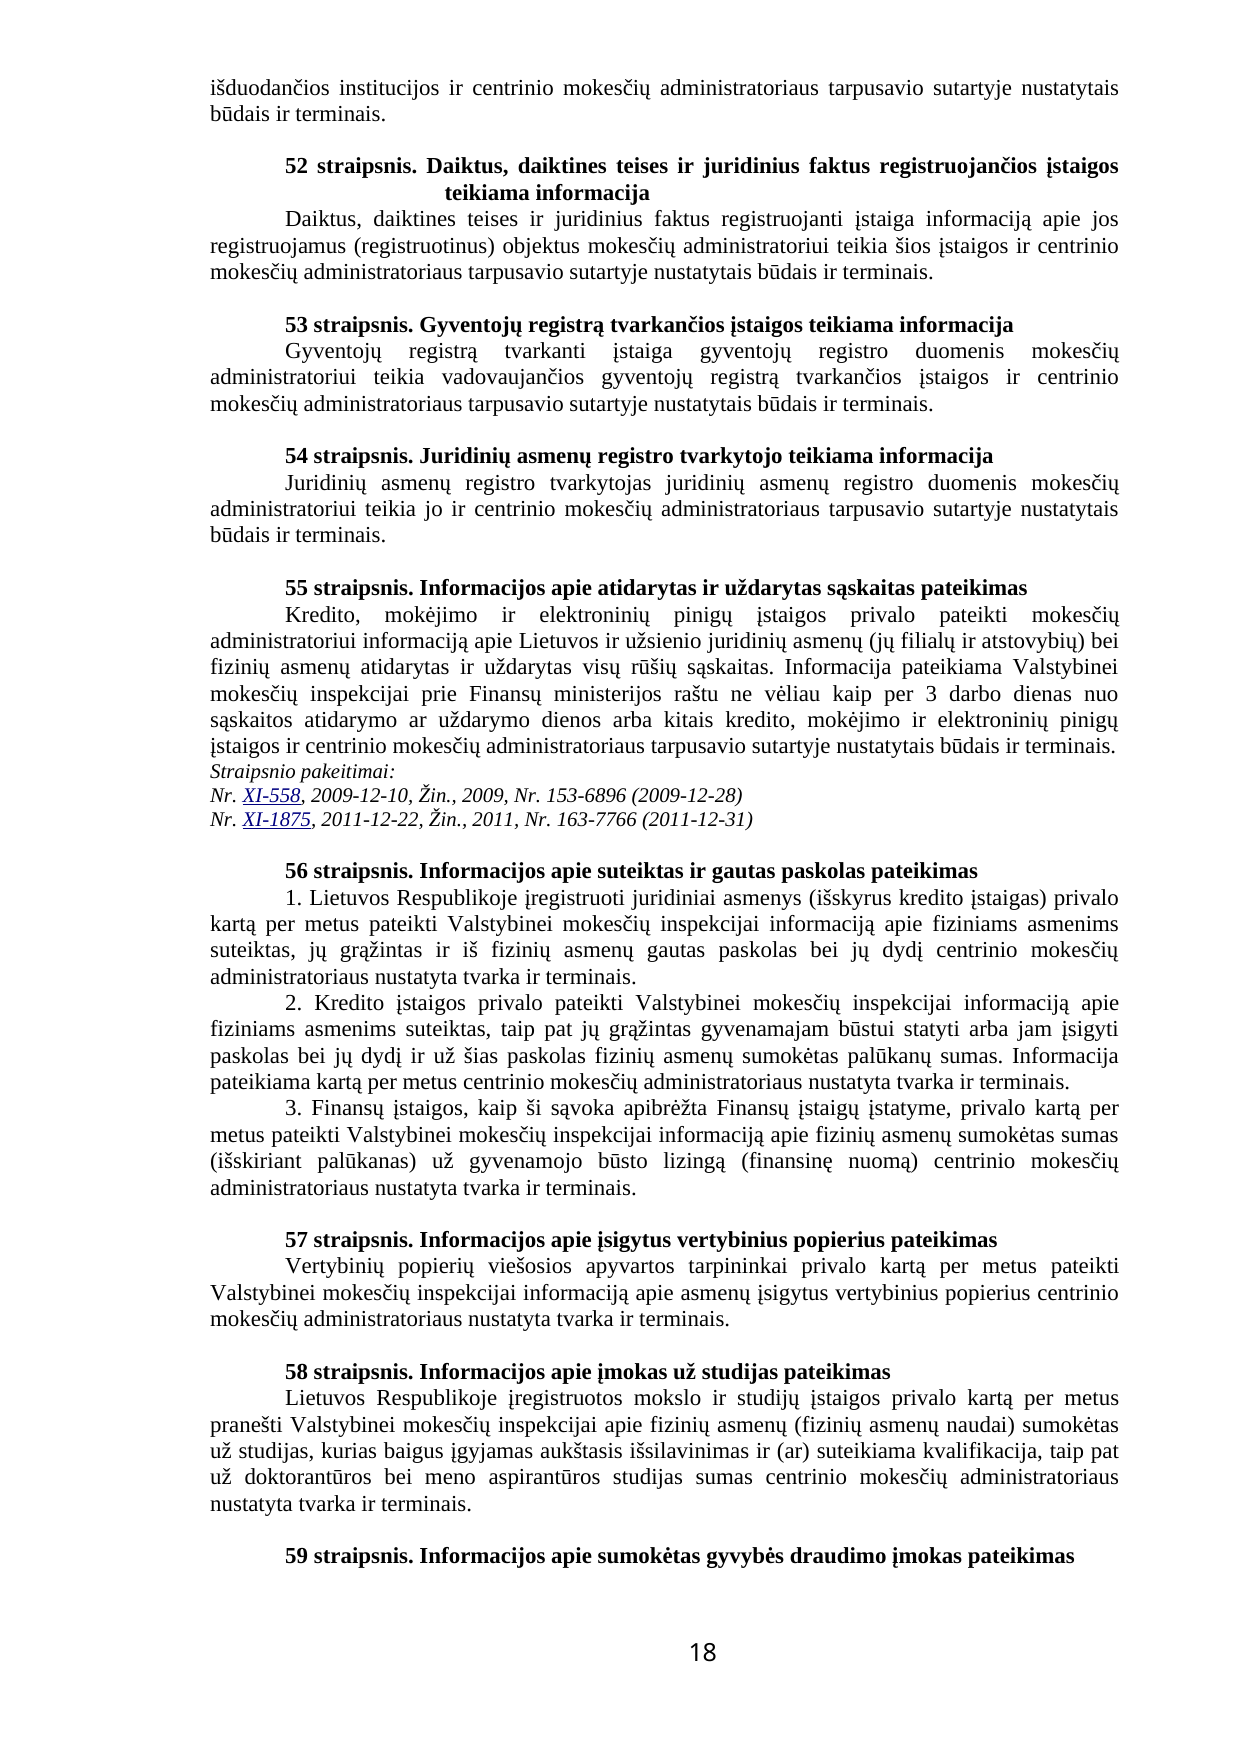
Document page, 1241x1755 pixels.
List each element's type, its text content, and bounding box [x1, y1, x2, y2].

text 55 straipsnis. Informacijos apie atidarytas ir uždarytas sąskaitas pateikimas [210, 574, 1120, 601]
text 53 straipsnis. Gyventojų registrą tvarkančios įstaigos teikiama informacija [210, 311, 1120, 337]
text Straipsnio pakeitimai: [210, 759, 1120, 783]
text 59 straipsnis. Informacijos apie sumokėtas gyvybės draudimo įmokas pateikimas [285, 1542, 1120, 1569]
text Daiktus, daiktines teises ir juridinius faktus registruojanti įstaiga informaciją apie jos registruojamus (registruotinus) objektus mokesčių administratoriui teikia šios įstaigos ir centrinio mokesčių administratoriaus tarpusavio sutartyje nustatytais būdais ir terminais. [210, 205, 1120, 284]
text 58 straipsnis. Informacijos apie įmokas už studijas pateikimas [210, 1358, 1120, 1384]
text Gyventojų registrą tvarkanti įstaiga gyventojų registro duomenis mokesčių administratoriui teikia vadovaujančios gyventojų registrą tvarkančios įstaigos ir centrinio mokesčių administratoriaus tarpusavio sutartyje nustatytais būdais ir terminais. [210, 337, 1120, 416]
text Vertybinių popierių viešosios apyvartos tarpininkai privalo kartą per metus pateikti Valstybinei mokesčių inspekcijai informaciją apie asmenų įsigytus vertybinius popierius centrinio mokesčių administratoriaus nustatyta tvarka ir terminais. [210, 1253, 1120, 1332]
text 52 straipsnis. Daiktus, daiktines teises ir juridinius faktus registruojančios įstaigos teikiama informacija [285, 153, 1120, 205]
text Nr. XI-1875, 2011-12-22, Žin., 2011, Nr. 163-7766 (2011-12-31) [210, 807, 1120, 831]
text 2. Kredito įstaigos privalo pateikti Valstybinei mokesčių inspekcijai informaciją apie fiziniams asmenims suteiktas, taip pat jų grąžintas gyvenamajam būstui statyti arba jam įsigyti paskolas bei jų dydį ir už šias paskolas fizinių asmenų sumokėtas palūkanų sumas. Informacija pateikiama kartą per metus centrinio mokesčių administratoriaus nustatyta tvarka ir terminais. [210, 989, 1120, 1094]
text 57 straipsnis. Informacijos apie įsigytus vertybinius popierius pateikimas [210, 1226, 1120, 1253]
text 3. Finansų įstaigos, kaip ši sąvoka apibrėžta Finansų įstaigų įstatyme, privalo kartą per metus pateikti Valstybinei mokesčių inspekcijai informaciją apie fizinių asmenų sumokėtas sumas (išskiriant palūkanas) už gyvenamojo būsto lizingą (finansinę nuomą) centrinio mokesčių administratoriaus nustatyta tvarka ir terminais. [210, 1094, 1120, 1200]
text Nr. XI-558, 2009-12-10, Žin., 2009, Nr. 153-6896 (2009-12-28) [210, 783, 1120, 807]
text 56 straipsnis. Informacijos apie suteiktas ir gautas paskolas pateikimas [210, 857, 1120, 884]
text Juridinių asmenų registro tvarkytojas juridinių asmenų registro duomenis mokesčių administratoriui teikia jo ir centrinio mokesčių administratoriaus tarpusavio sutartyje nustatytais būdais ir terminais. [210, 469, 1120, 548]
text Lietuvos Respublikoje įregistruotos mokslo ir studijų įstaigos privalo kartą per metus pranešti Valstybinei mokesčių inspekcijai apie fizinių asmenų (fizinių asmenų naudai) sumokėtas už studijas, kurias baigus įgyjamas aukštasis išsilavinimas ir (ar) suteikiama kvalifikacija, taip pat už doktorantūros bei meno aspirantūros studijas sumas centrinio mokesčių administratoriaus nustatyta tvarka ir terminais. [210, 1384, 1120, 1516]
text 1. Lietuvos Respublikoje įregistruoti juridiniai asmenys (išskyrus kredito įstaigas) privalo kartą per metus pateikti Valstybinei mokesčių inspekcijai informaciją apie fiziniams asmenims suteiktas, jų grąžintas ir iš fizinių asmenų gautas paskolas bei jų dydį centrinio mokesčių administratoriaus nustatyta tvarka ir terminais. [210, 884, 1120, 989]
text 54 straipsnis. Juridinių asmenų registro tvarkytojo teikiama informacija [210, 442, 1120, 469]
text išduodančios institucijos ir centrinio mokesčių administratoriaus tarpusavio sutartyje nustatytais būdais ir terminais. [210, 73, 1120, 126]
text Kredito, mokėjimo ir elektroninių pinigų įstaigos privalo pateikti mokesčių administratoriui informaciją apie Lietuvos ir užsienio juridinių asmenų (jų filialų ir atstovybių) bei fizinių asmenų atidarytas ir uždarytas visų rūšių sąskaitas. Informacija pateikiama Valstybinei mokesčių inspekcijai prie Finansų ministerijos raštu ne vėliau kaip per 3 darbo dienas nuo sąskaitos atidarymo ar uždarymo dienos arba kitais kredito, mokėjimo ir elektroninių pinigų įstaigos ir centrinio mokesčių administratoriaus tarpusavio sutartyje nustatytais būdais ir terminais. [210, 601, 1120, 759]
